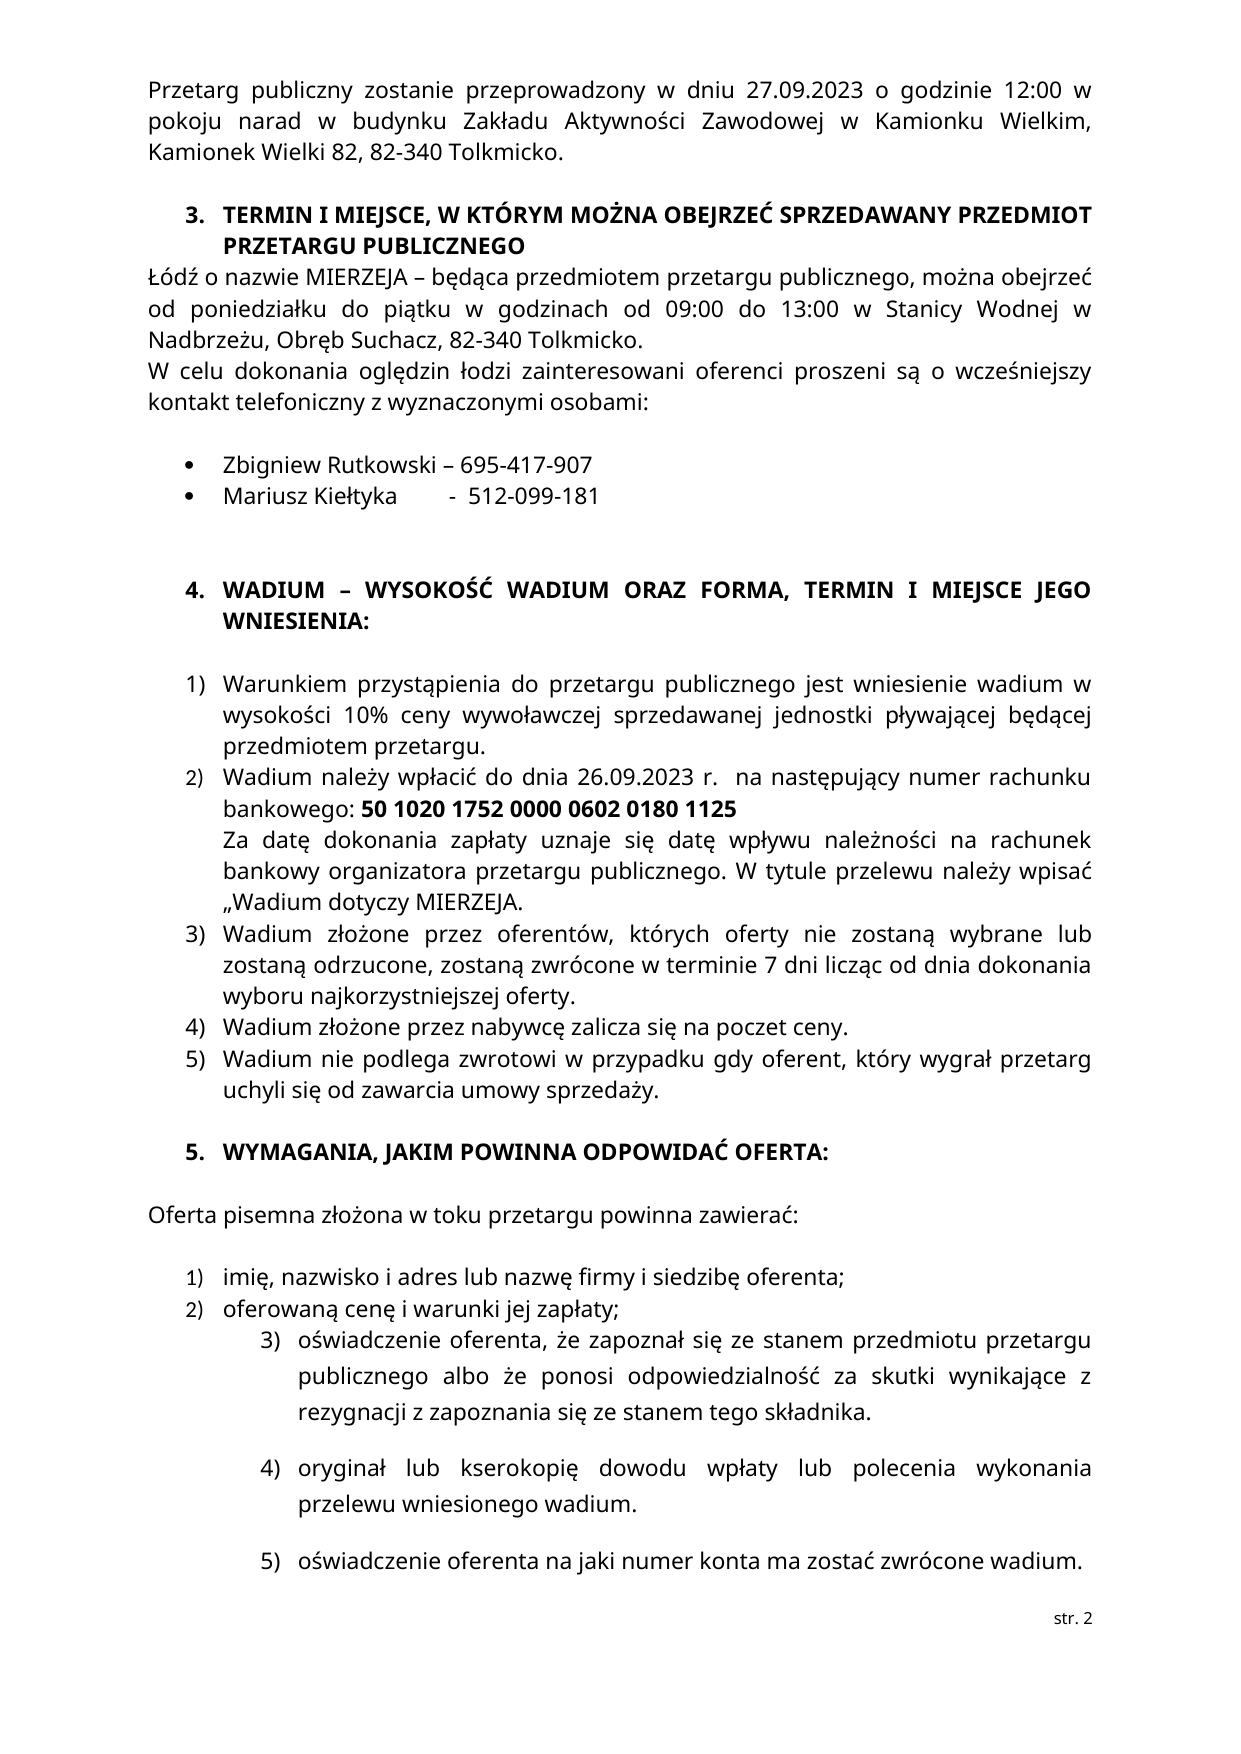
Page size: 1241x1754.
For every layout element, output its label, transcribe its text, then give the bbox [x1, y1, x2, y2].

list imię, nazwisko i adres lub nazwę firmy i siedzibę oferenta; [185, 1261, 1093, 1292]
list WYMAGANIA, JAKIM POWINNA ODPOWIDAĆ OFERTA: [185, 1136, 1093, 1167]
text Łódź o nazwie MIERZEJA – będąca przedmiotem przetargu publicznego, można obejrzeć od poniedziałku do piątku w godzinach od 09:00 do 13:00 w Stanicy Wodnej w Nadbrzeżu, Obręb Suchacz, 82-340 Tolkmicko. [148, 261, 1093, 355]
list Mariusz Kiełtyka - 512-099-181 [185, 480, 1093, 511]
list Wadium złożone przez oferentów, których oferty nie zostaną wybrane lub zostaną odrzucone, zostaną zwrócone w terminie 7 dni licząc od dnia dokonania wyboru najkorzystniejszej oferty. [185, 917, 1093, 1011]
list Wadium złożone przez nabywcę zalicza się na poczet ceny. [185, 1011, 1093, 1042]
text Oferta pisemna złożona w toku przetargu powinna zawierać: [148, 1199, 1093, 1230]
list oferowaną cenę i warunki jej zapłaty; [185, 1292, 1093, 1324]
list Warunkiem przystąpienia do przetargu publicznego jest wniesienie wadium w wysokości 10% ceny wywoławczej sprzedawanej jednostki pływającej będącej przedmiotem przetargu. [185, 667, 1093, 761]
list Wadium należy wpłacić do dnia 26.09.2023 r. na następujący numer rachunku bankowego: 50 1020 1752 0000 0602 0180 1125 [185, 761, 1093, 824]
list Zbigniew Rutkowski – 695-417-907 [185, 449, 1093, 480]
list oświadczenie oferenta na jaki numer konta ma zostać zwrócone wadium. [260, 1545, 1093, 1576]
list WADIUM – WYSOKOŚĆ WADIUM ORAZ FORMA, TERMIN I MIEJSCE JEGO WNIESIENIA: [185, 574, 1093, 636]
list oświadczenie oferenta, że zapoznał się ze stanem przedmiotu przetargu publicznego albo że ponosi odpowiedzialność za skutki wynikające z rezygnacji z zapoznania się ze stanem tego składnika. [260, 1324, 1093, 1427]
text W celu dokonania oględzin łodzi zainteresowani oferenci proszeni są o wcześniejszy kontakt telefoniczny z wyznaczonymi osobami: [148, 355, 1093, 417]
text Przetarg publiczny zostanie przeprowadzony w dniu 27.09.2023 o godzinie 12:00 w pokoju narad w budynku Zakładu Aktywności Zawodowej w Kamionku Wielkim, Kamionek Wielki 82, 82-340 Tolkmicko. [148, 74, 1093, 167]
list Wadium nie podlega zwrotowi w przypadku gdy oferent, który wygrał przetarg uchyli się od zawarcia umowy sprzedaży. [185, 1042, 1093, 1105]
list TERMIN I MIEJSCE, W KTÓRYM MOŻNA OBEJRZEĆ SPRZEDAWANY PRZEDMIOT PRZETARGU PUBLICZNEGO [185, 199, 1093, 261]
list oryginał lub kserokopię dowodu wpłaty lub polecenia wykonania przelewu wniesionego wadium. [260, 1452, 1093, 1519]
text Za datę dokonania zapłaty uznaje się datę wpływu należności na rachunek bankowy organizatora przetargu publicznego. W tytule przelewu należy wpisać „Wadium dotyczy MIERZEJA. [223, 824, 1093, 917]
